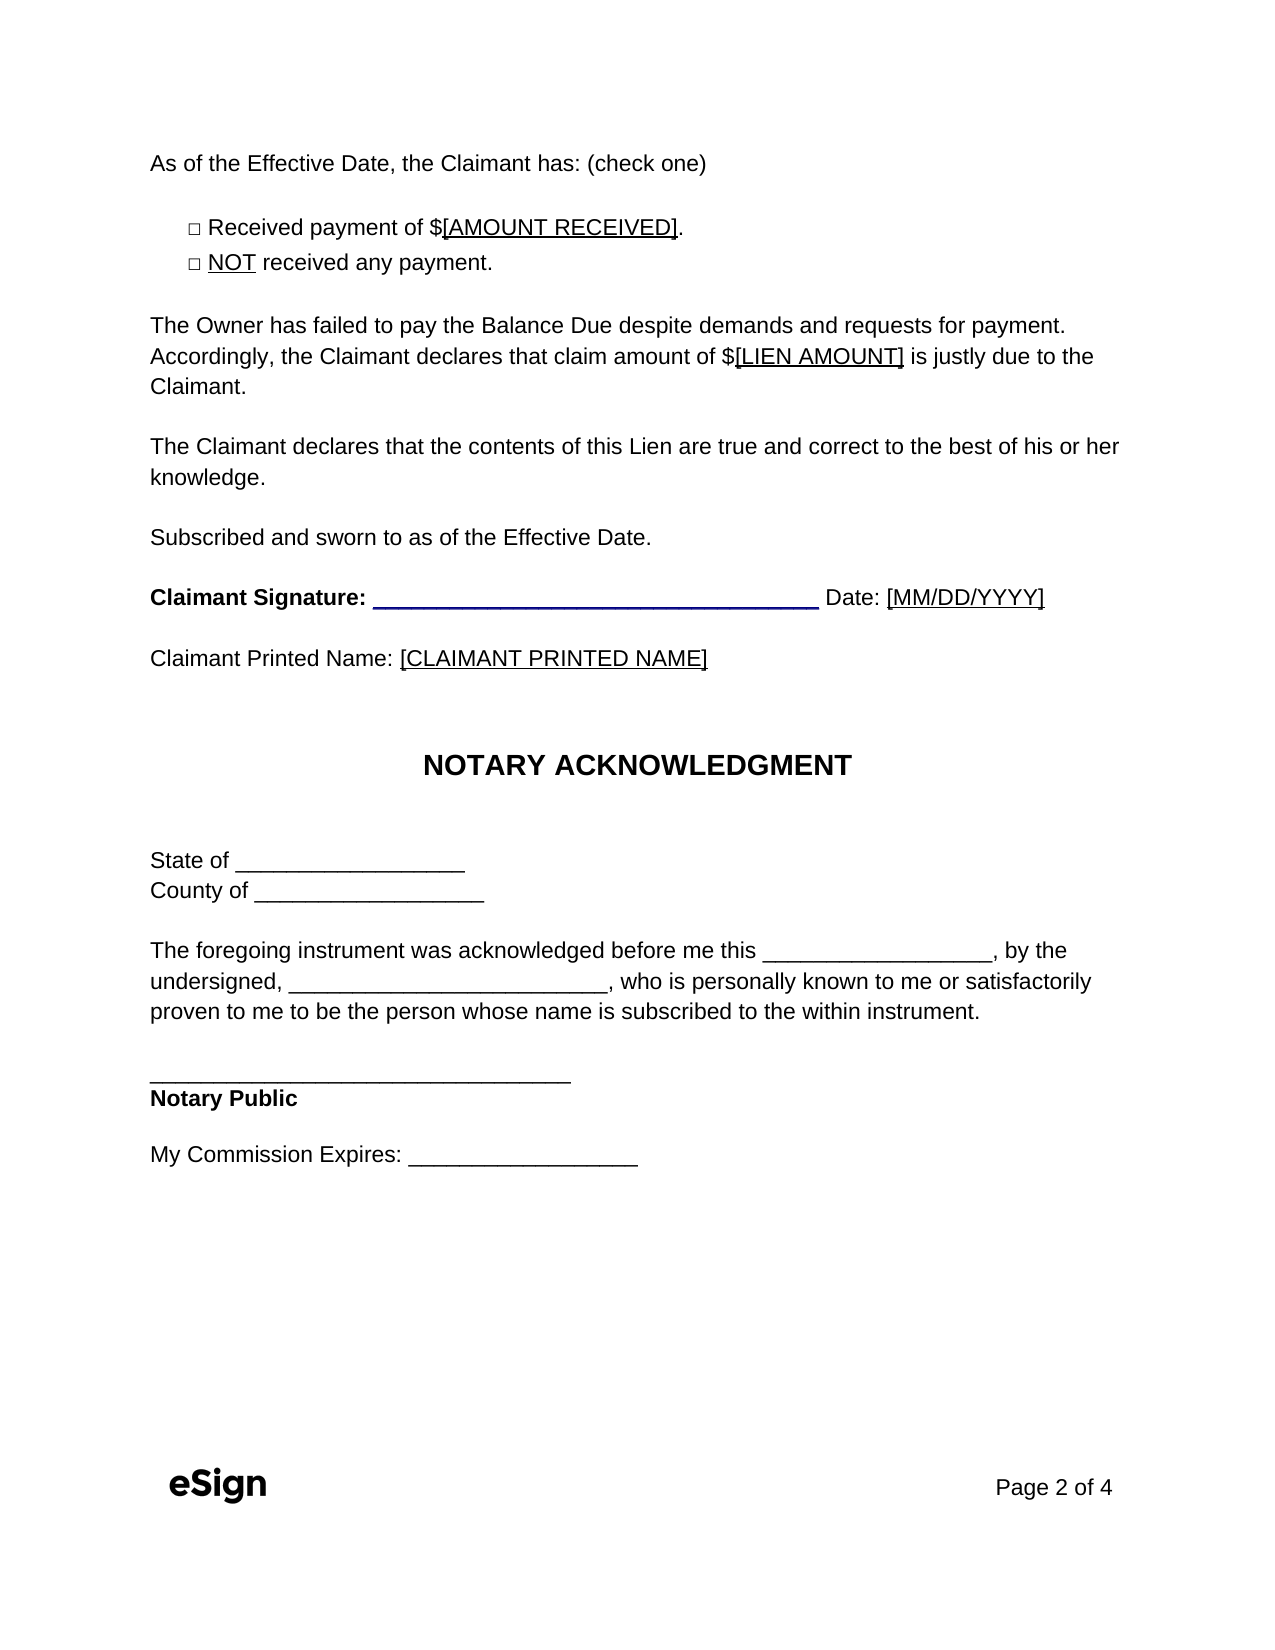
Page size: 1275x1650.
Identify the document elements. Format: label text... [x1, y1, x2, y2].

text The Claimant declares that the contents of this Lien are true and correct to the best of his or her knowledge. [150, 433, 1125, 490]
text Notary Public [150, 1085, 1125, 1111]
text My Commission Expires: __________________ [150, 1141, 1125, 1168]
text NOTARY ACKNOWLEDGMENT [150, 748, 1125, 781]
text The foregoing instrument was acknowledged before me this __________________, by the undersigned, _________________________, who is personally known to me or satisfactorily proven to me to be the person whose name is subscribed to the within instrument. [150, 937, 1125, 1024]
text ☐ Received payment of $[AMOUNT RECEIVED]. [150, 210, 1125, 242]
text Claimant Printed Name: [CLAIMANT PRINTED NAME] [150, 645, 1125, 671]
text _________________________________ [150, 1058, 1125, 1085]
text Claimant Signature: ___________________________________ Date: [MM/DD/YYYY] [150, 584, 1125, 611]
text ☐ NOT received any payment. [150, 246, 1125, 278]
text As of the Effective Date, the Claimant has: (check one) [150, 150, 1125, 176]
text The Owner has failed to pay the Balance Due despite demands and requests for payment. Accordingly, the Claimant declares that claim amount of $[LIEN AMOUNT] is justly due to the Claimant. [150, 312, 1125, 399]
text County of __________________ [150, 877, 1125, 903]
text Subscribed and sworn to as of the Effective Date. [150, 524, 1125, 550]
text State of __________________ [150, 847, 1125, 873]
